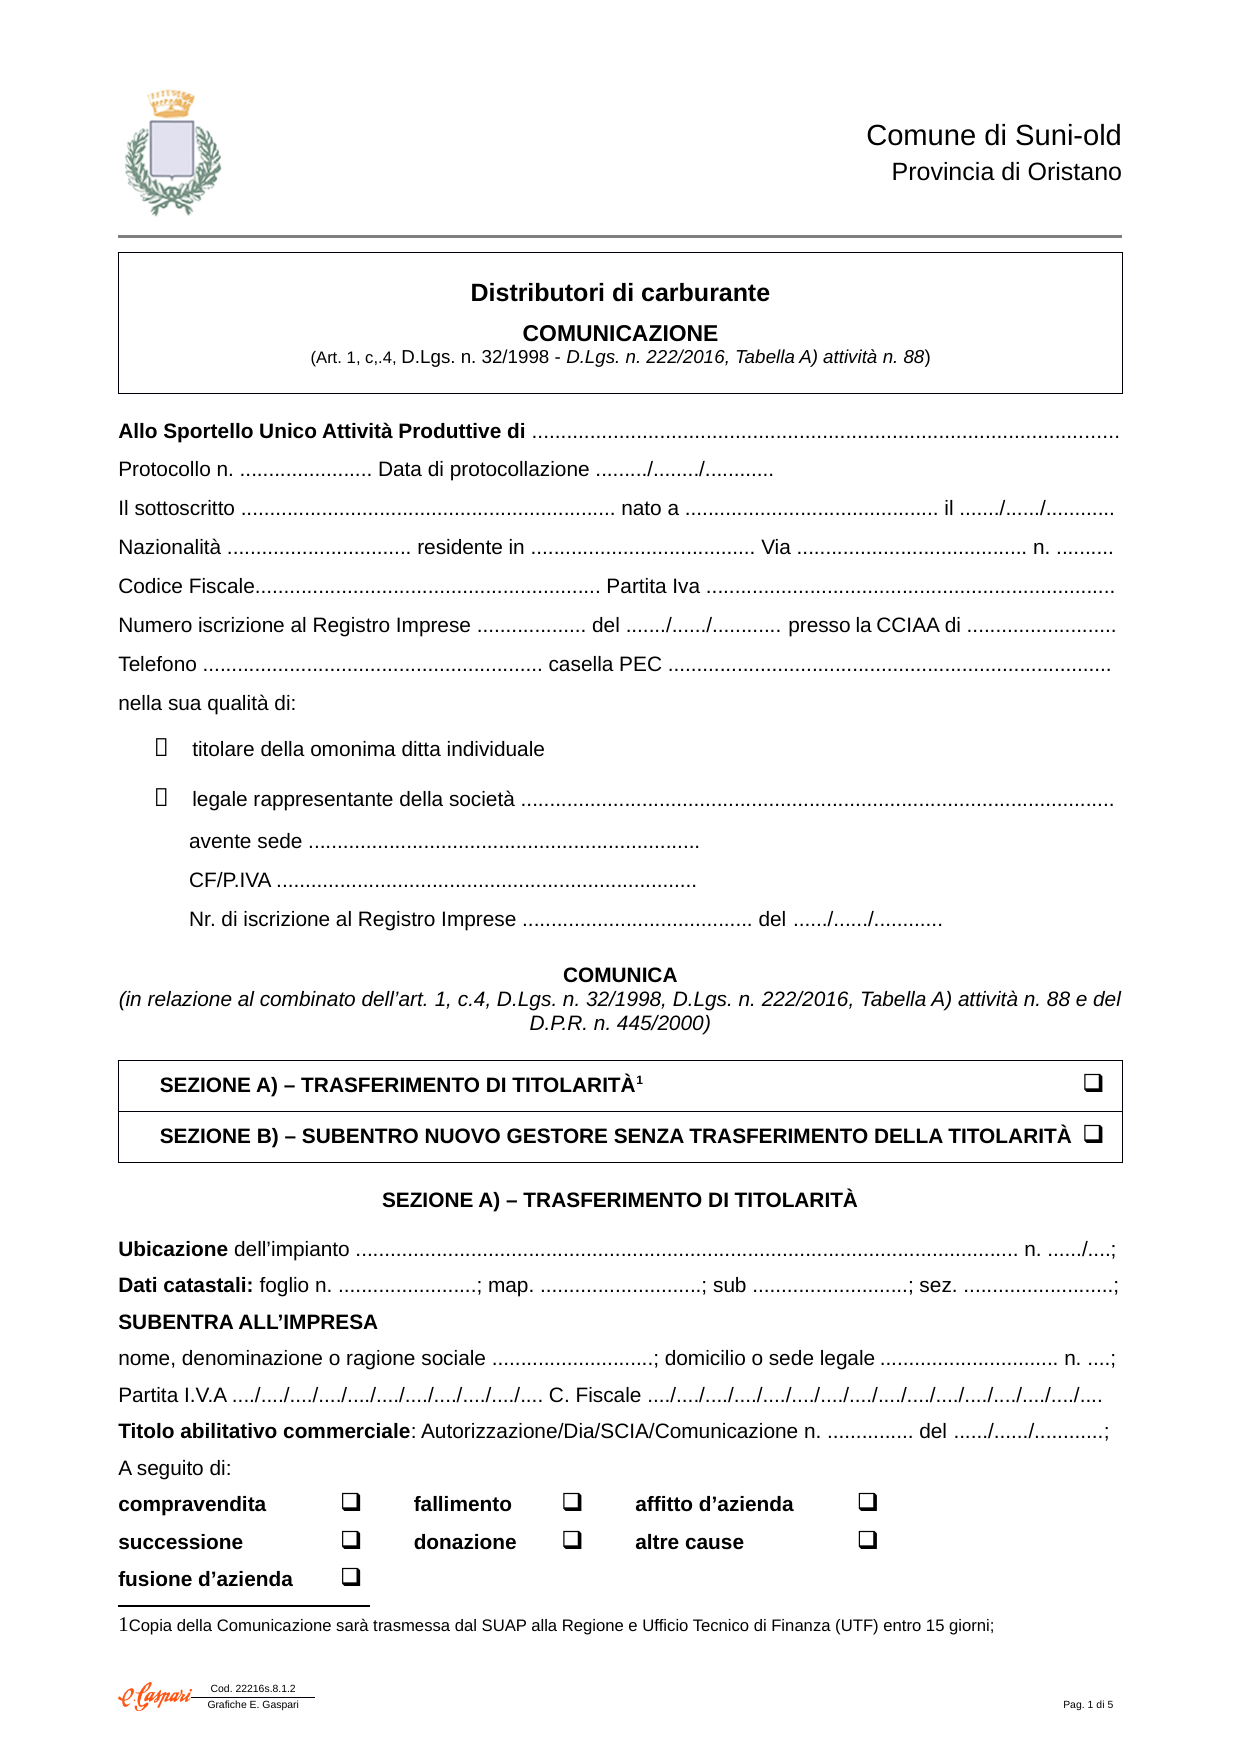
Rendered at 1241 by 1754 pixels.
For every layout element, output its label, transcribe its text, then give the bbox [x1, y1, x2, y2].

text  legale rappresentante della società ....................................................................................................... [153, 779, 1122, 813]
text nome, denominazione o ragione sociale ............................; domicilio o sede legale ............................... n. ....; [118, 1346, 1122, 1370]
text Il sottoscritto ................................................................. nato a ............................................ il ......./....../............ [118, 496, 1122, 520]
text Nr. di iscrizione al Registro Imprese ........................................ del ....../....../............ [189, 907, 1122, 931]
text avente sede .................................................................... [189, 829, 1122, 853]
text Nazionalità ................................ residente in ....................................... Via ........................................ n. .......... [118, 535, 1122, 559]
picture [122, 87, 224, 118]
text compravendita  fallimento  affitto d’azienda  [118, 1492, 1122, 1517]
picture [118, 1682, 192, 1711]
table_cell SEZIONE B) – SUBENTRO NUOVO GESTORE SENZA TRASFERIMENTO DELLA TITOLARITÀ  [119, 1112, 1122, 1162]
text Dati catastali: foglio n. ........................; map. ............................; sub ...........................; sez. ..........................; [118, 1273, 1122, 1297]
text Partita I.V.A ..../..../..../..../..../..../..../..../..../..../.... C. Fiscale ..../..../..../..../..../..../..../..../..../..../..../..../..../..../..../.... [118, 1383, 1122, 1407]
text Provincia di Oristano [118, 157, 1122, 185]
text Protocollo n. ....................... Data di protocollazione ........./......../............ [118, 457, 1122, 481]
picture [122, 152, 224, 157]
text SUBENTRA ALL’IMPRESA [118, 1310, 1122, 1334]
text CF/P.IVA ......................................................................... [189, 868, 1122, 892]
text A seguito di: [118, 1456, 1122, 1479]
text  titolare della omonima ditta individuale [153, 729, 1122, 763]
text nella sua qualità di: [118, 690, 1122, 714]
text Numero iscrizione al Registro Imprese ................... del ......./....../............ presso la CCIAA di .......................... [118, 613, 1122, 637]
text Ubicazione dell’impianto ................................................................................................................... n. ....../....; [118, 1237, 1122, 1261]
text Codice Fiscale............................................................ Partita Iva ....................................................................... [118, 574, 1122, 598]
text Titolo abilitativo commerciale: Autorizzazione/Dia/SCIA/Comunicazione n. ............... del ....../....../............; [118, 1419, 1122, 1443]
text fusione d’azienda  [118, 1567, 1122, 1592]
table_header SEZIONE A) – TRASFERIMENTO DI TITOLARITÀ  [119, 1061, 1122, 1111]
text successione  donazione  altre cause  [118, 1529, 1122, 1554]
picture [122, 185, 224, 219]
text Comune di Suni-old [118, 118, 1122, 152]
text Telefono ........................................................... casella PEC ............................................................................. [118, 652, 1122, 676]
text SEZIONE A) – TRASFERIMENTO DI TITOLARITÀ [118, 1188, 1122, 1212]
text Allo Sportello Unico Attività Produttive di [118, 418, 1122, 442]
table_header Distributori di carburante COMUNICAZIONE (Art. 1, c,.4, D.Lgs. n. 32/1998 - D.Lgs. n. 222/2016, Tabella A) attività n. 88) [119, 253, 1122, 392]
text COMUNICA [118, 963, 1122, 987]
text (in relazione al combinato dell’art. 1, c.4, D.Lgs. n. 32/1998, D.Lgs. n. 222/2016, Tabella A) attività n. 88 e del D.P.R. n. 445/2000) [118, 987, 1122, 1035]
